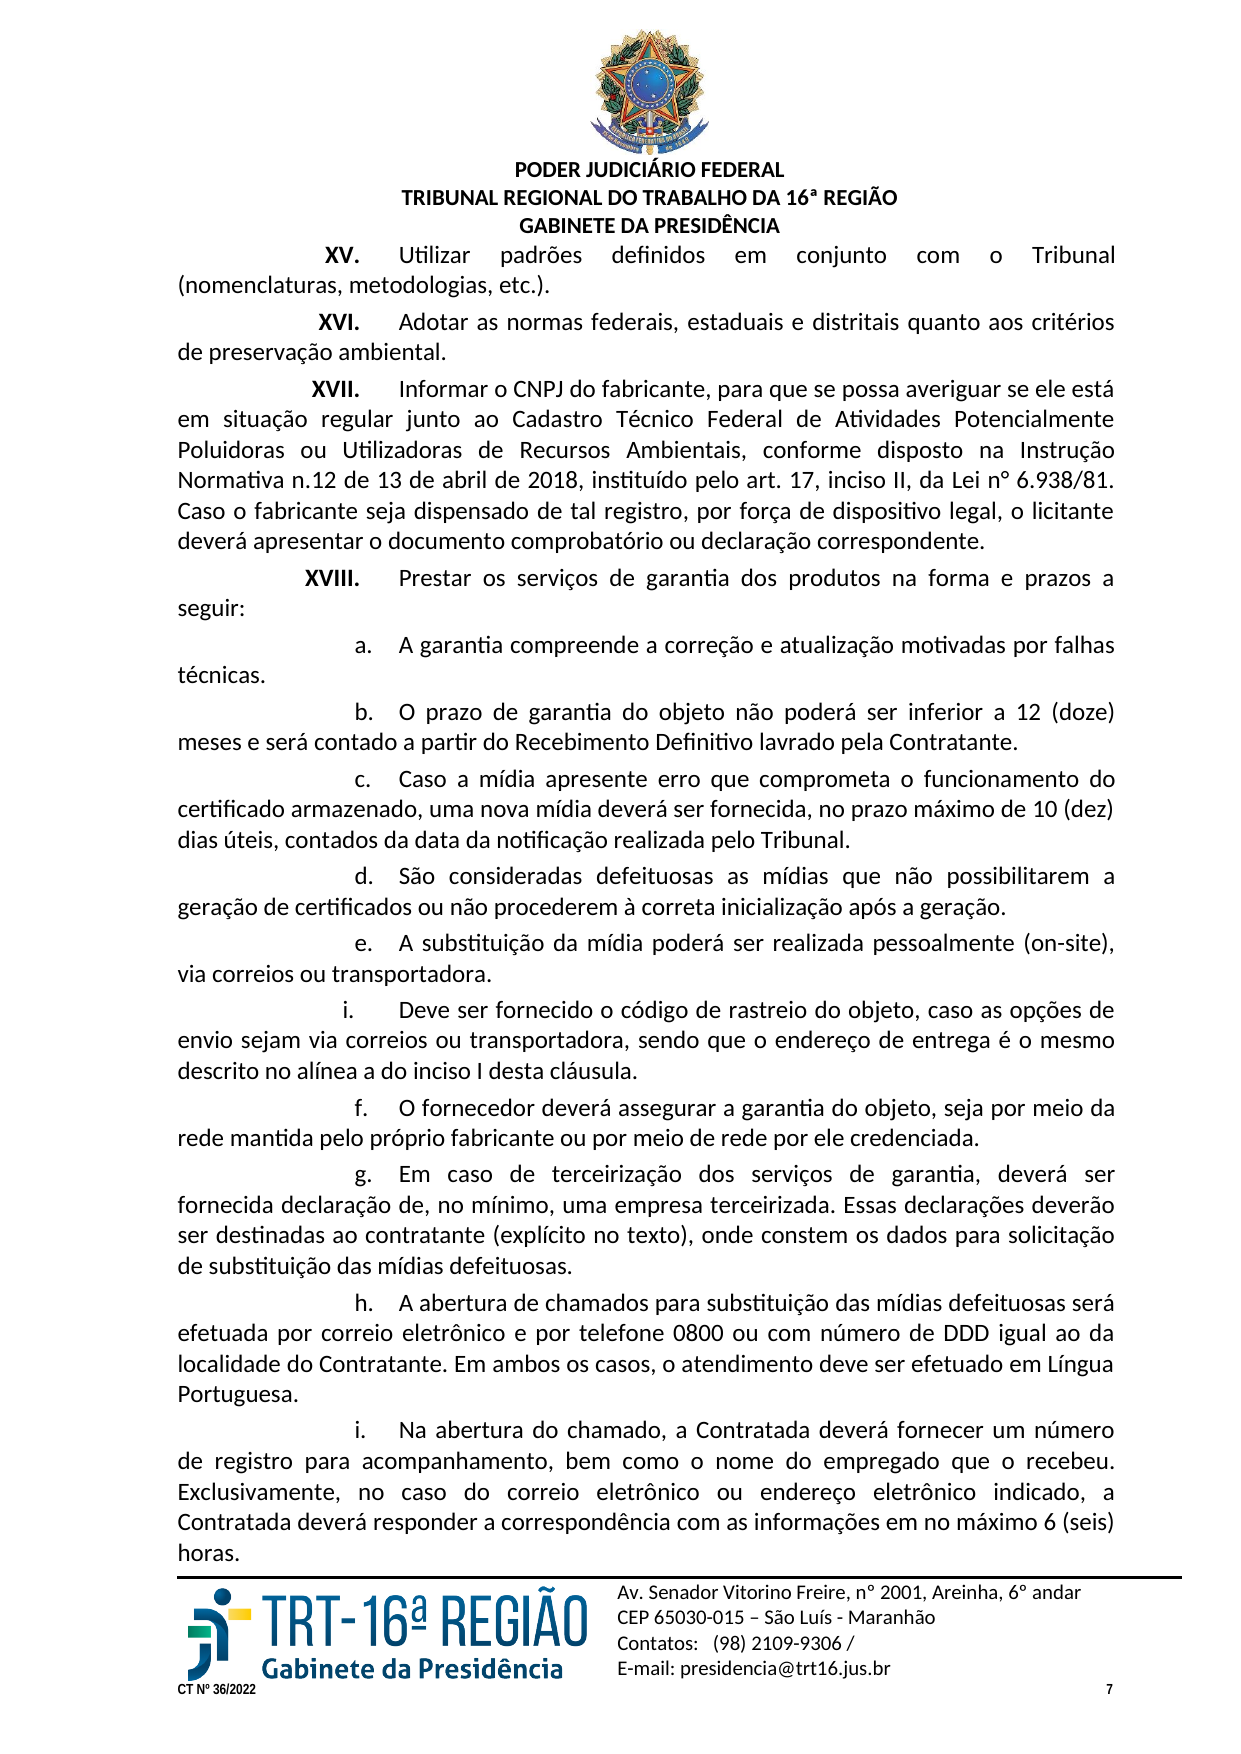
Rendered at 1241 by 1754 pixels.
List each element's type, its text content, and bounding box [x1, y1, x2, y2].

list Adotar as normas federais, estaduais e distritais quanto aos critérios de preservação ambiental. [177, 306, 1116, 367]
list Em caso de terceirização dos serviços de garantia, deverá ser fornecida declaração de, no mínimo, uma empresa terceirizada. Essas declarações deverão ser destinadas ao contratante (explícito no texto), onde constem os dados para solicitação de substituição das mídias defeituosas. [177, 1159, 1116, 1281]
picture [590, 29, 709, 155]
picture [188, 1586, 587, 1681]
list Informar o CNPJ do fabricante, para que se possa averiguar se ele está em situação regular junto ao Cadastro Técnico Federal de Atividades Potencialmente Poluidoras ou Utilizadoras de Recursos Ambientais, conforme disposto na Instrução Normativa n.12 de 13 de abril de 2018, instituído pelo art. 17, inciso II, da Lei n° 6.938/81. Caso o fabricante seja dispensado de tal registro, por força de dispositivo legal, o licitante deverá apresentar o documento comprobatório ou declaração correspondente. [177, 373, 1116, 556]
list Deve ser fornecido o código de rastreio do objeto, caso as opções de envio sejam via correios ou transportadora, sendo que o endereço de entrega é o mesmo descrito no alínea a do inciso I desta cláusula. [177, 994, 1116, 1086]
list A abertura de chamados para substituição das mídias defeituosas será efetuada por correio eletrônico e por telefone 0800 ou com número de DDD igual ao da localidade do Contratante. Em ambos os casos, o atendimento deve ser efetuado em Língua Portuguesa. [177, 1287, 1116, 1409]
list A substituição da mídia poderá ser realizada pessoalmente (on-site), via correios ou transportadora. [177, 927, 1116, 988]
list Prestar os serviços de garantia dos produtos na forma e prazos a seguir: [177, 562, 1116, 623]
list Utilizar padrões definidos em conjunto com o Tribunal (nomenclaturas, metodologias, etc.). [177, 239, 1116, 300]
list O fornecedor deverá assegurar a garantia do objeto, seja por meio da rede mantida pelo próprio fabricante ou por meio de rede por ele credenciada. [177, 1092, 1116, 1153]
list São consideradas defeituosas as mídias que não possibilitarem a geração de certificados ou não procederem à correta inicialização após a geração. [177, 860, 1116, 921]
list A garantia compreende a correção e atualização motivadas por falhas técnicas. [177, 629, 1116, 690]
list O prazo de garantia do objeto não poderá ser inferior a 12 (doze) meses e será contado a partir do Recebimento Definitivo lavrado pela Contratante. [177, 696, 1116, 757]
list Caso a mídia apresente erro que comprometa o funcionamento do certificado armazenado, uma nova mídia deverá ser fornecida, no prazo máximo de 10 (dez) dias úteis, contados da data da notificação realizada pelo Tribunal. [177, 763, 1116, 854]
list Na abertura do chamado, a Contratada deverá fornecer um número de registro para acompanhamento, bem como o nome do empregado que o recebeu. Exclusivamente, no caso do correio eletrônico ou endereço eletrônico indicado, a Contratada deverá responder a correspondência com as informações em no máximo 6 (seis) horas. [177, 1415, 1116, 1567]
